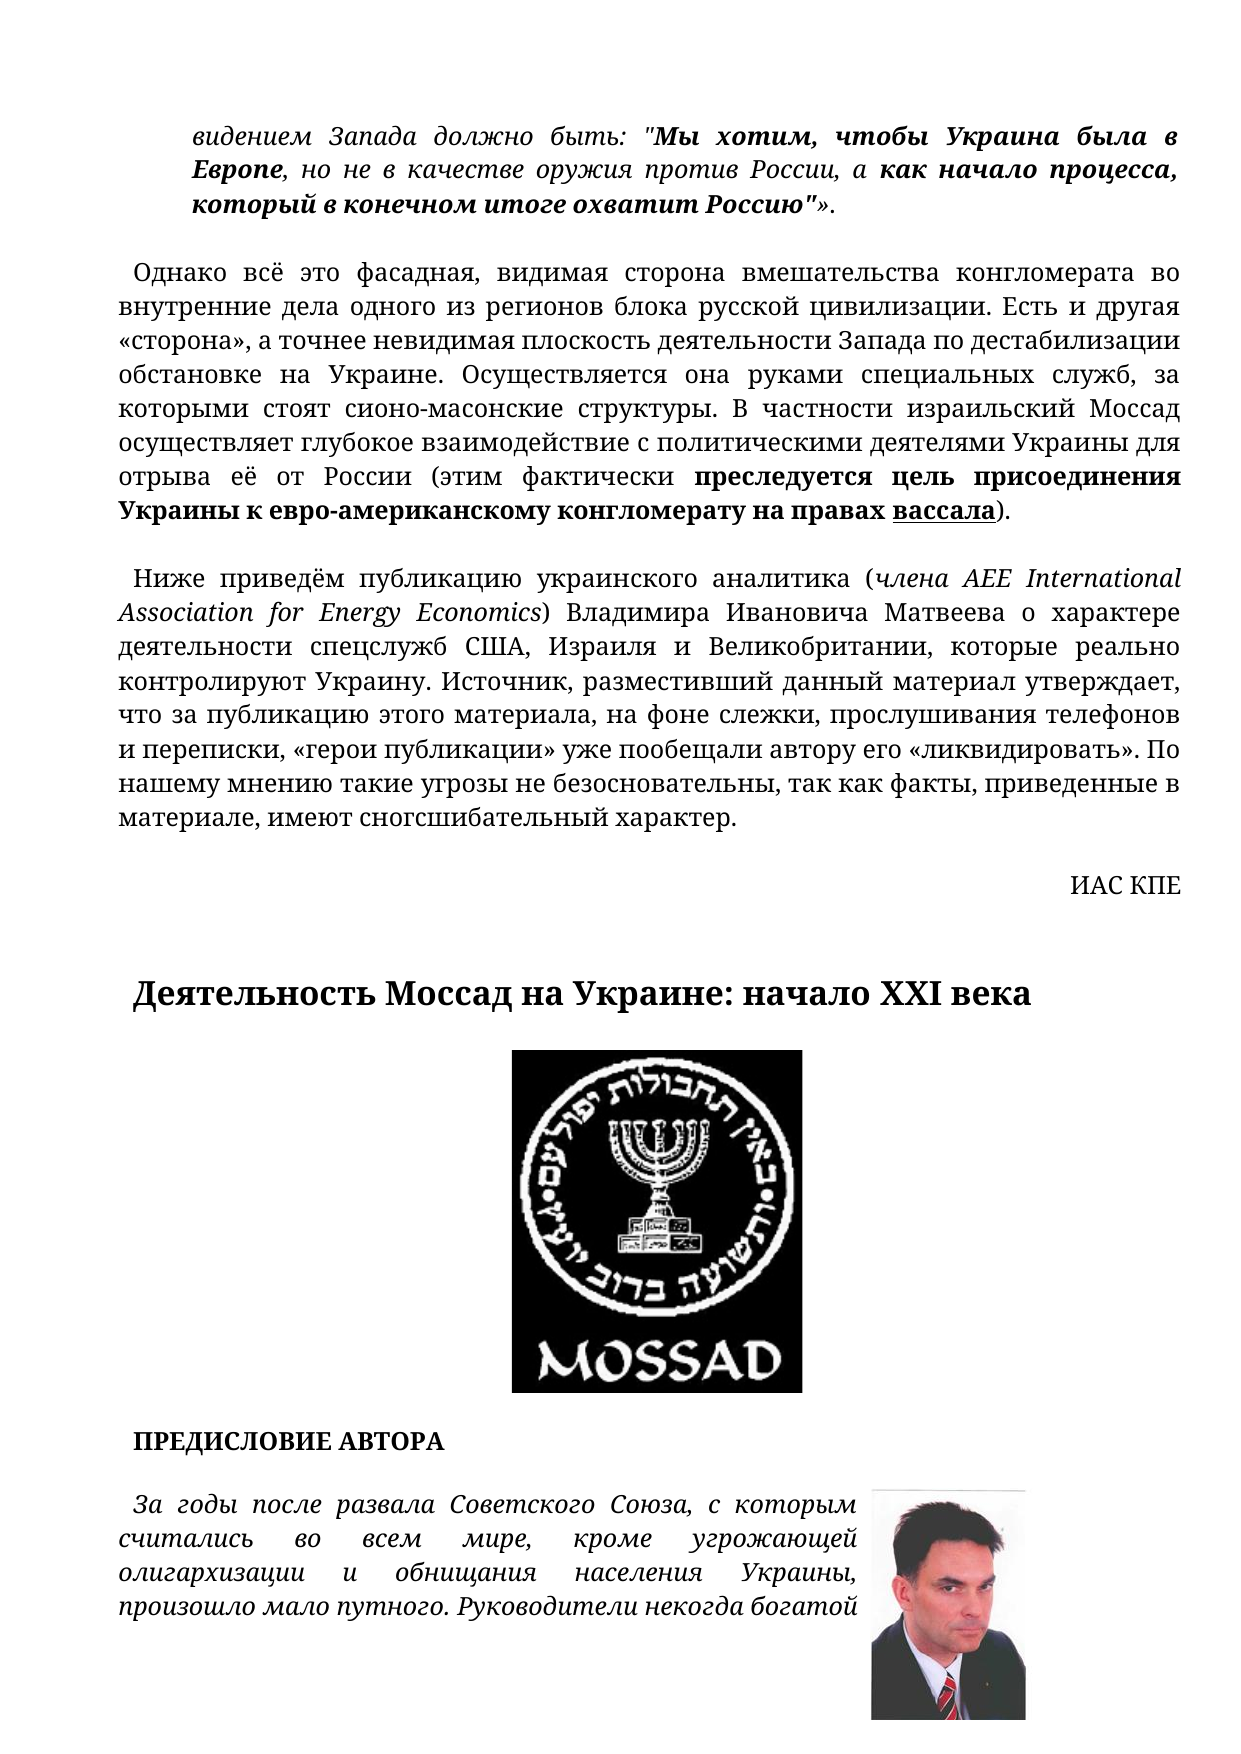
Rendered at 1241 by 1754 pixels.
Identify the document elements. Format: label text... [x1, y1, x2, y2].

picture [511, 1050, 803, 1393]
text ИАС КПЕ [118, 867, 1181, 902]
text Однако всё это фасадная, видимая сторона вмешательства конгломерата во внутренние дела одного из регионов блока русской цивилизации. Есть и другая «сторона», а точнее невидимая плоскость деятельности Запада по дестабилизации обстановке на Украине. Осуществляется она руками специальных служб, за которыми стоят сионо-масонские структуры. В частности израильский Моссад осуществляет глубокое взаимодействие с политическими деятелями Украины для отрыва её от России (этим фактически преследуется цель присоединения Украины к евро-американскому конгломерату на правах вассала). [118, 254, 1181, 527]
picture [870, 1488, 1180, 1720]
text видением Запада должно быть: "Мы хотим, чтобы Украина была в Европе, но не в качестве оружия против России, а как начало процесса, который в конечном итоге охватит Россию"». [192, 118, 1181, 220]
text ПРЕДИСЛОВИЕ АВТОРА [118, 1423, 1181, 1457]
text Ниже приведём публикацию украинского аналитика (члена AEE International Association for Energy Economics) Владимира Ивановича Матвеева о характере деятельности спецслужб США, Израиля и Великобритании, которые реально контролируют Украину. Источник, разместивший данный материал утверждает, что за публикацию этого материала, на фоне слежки, прослушивания телефонов и переписки, «герои публикации» уже пообещали автору его «ликвидировать». По нашему мнению такие угрозы не безосновательны, так как факты, приведенные в материале, имеют сногсшибательный характер. [118, 561, 1181, 833]
text За годы после развала Советского Союза, с которым считались во всем мире, кроме угрожающей олигархизации и обнищания населения Украины, произошло мало путного. Руководители некогда богатой 46-милионной страны не могут сделать свой осознанный волевой интеграционный выбор, но вошли в сомнительные проекты с антироссийским вектором в сфере энергетики и торговли оружием, соответствующие интересам США, ЕС и Израиля. В контексте продолжающейся экспансии США, западных ТНК и спецслужб на территории бывшего СССР я уверен, что будущее нашей Отчизны – за региональной интеграцией с продолжением комплексного расширения интеграционных пространств с вхождением Украины в Таможенный Союз и Единое экономическое пространство в составе России, Белоруссии и Казахстана [118, 1486, 1181, 1721]
text Деятельность Моссад на Украине: начало XXI века [118, 970, 1181, 1015]
